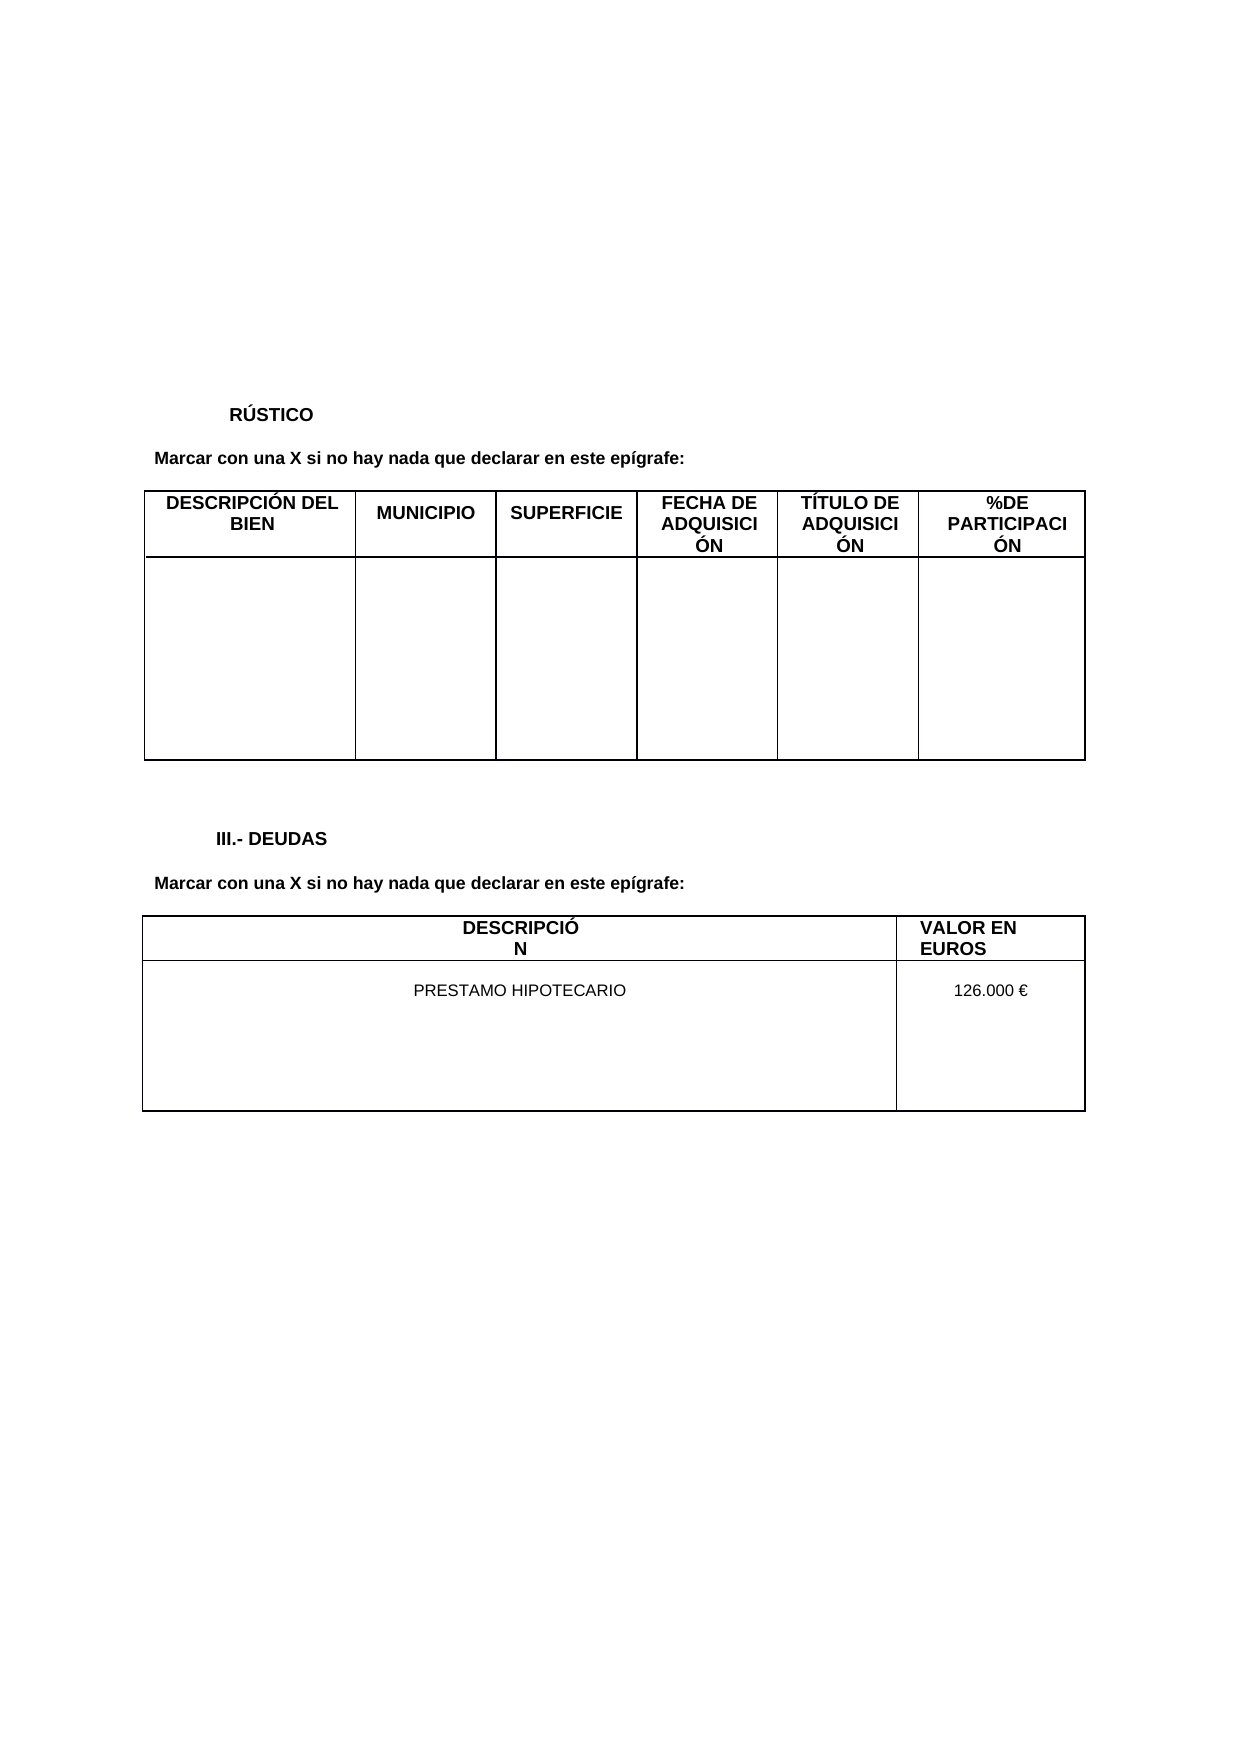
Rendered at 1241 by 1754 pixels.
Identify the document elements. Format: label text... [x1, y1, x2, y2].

table_cell [919, 558, 1084, 759]
table_cell [497, 558, 636, 759]
table_header %DE PARTICIPACIÓN [919, 492, 1084, 556]
table_header DESCRIPCIÓN DEL BIEN [145, 492, 355, 556]
table_header SUPERFICIE [497, 492, 636, 556]
text RÚSTICO [154, 404, 331, 425]
table_cell [638, 558, 777, 759]
text III.- DEUDAS [154, 828, 327, 849]
table_header MUNICIPIO [356, 492, 495, 556]
table_header FECHA DE ADQUISICIÓN [638, 492, 777, 556]
text Marcar con una X si no hay nada que declarar en este epígrafe: [154, 448, 1115, 468]
table_cell [356, 558, 495, 759]
table_cell PRESTAMO HIPOTECARIO [143, 961, 896, 1110]
table_cell [145, 557, 355, 759]
table_header TÍTULO DE ADQUISICIÓN [778, 492, 918, 556]
table_header DESCRIPCIÓN [143, 917, 896, 960]
text Marcar con una X si no hay nada que declarar en este epígrafe: [154, 873, 1115, 893]
table_header VALOR EN EUROS [897, 917, 1084, 960]
table_cell [778, 558, 918, 759]
table_cell 126.000 € [897, 961, 1084, 1110]
